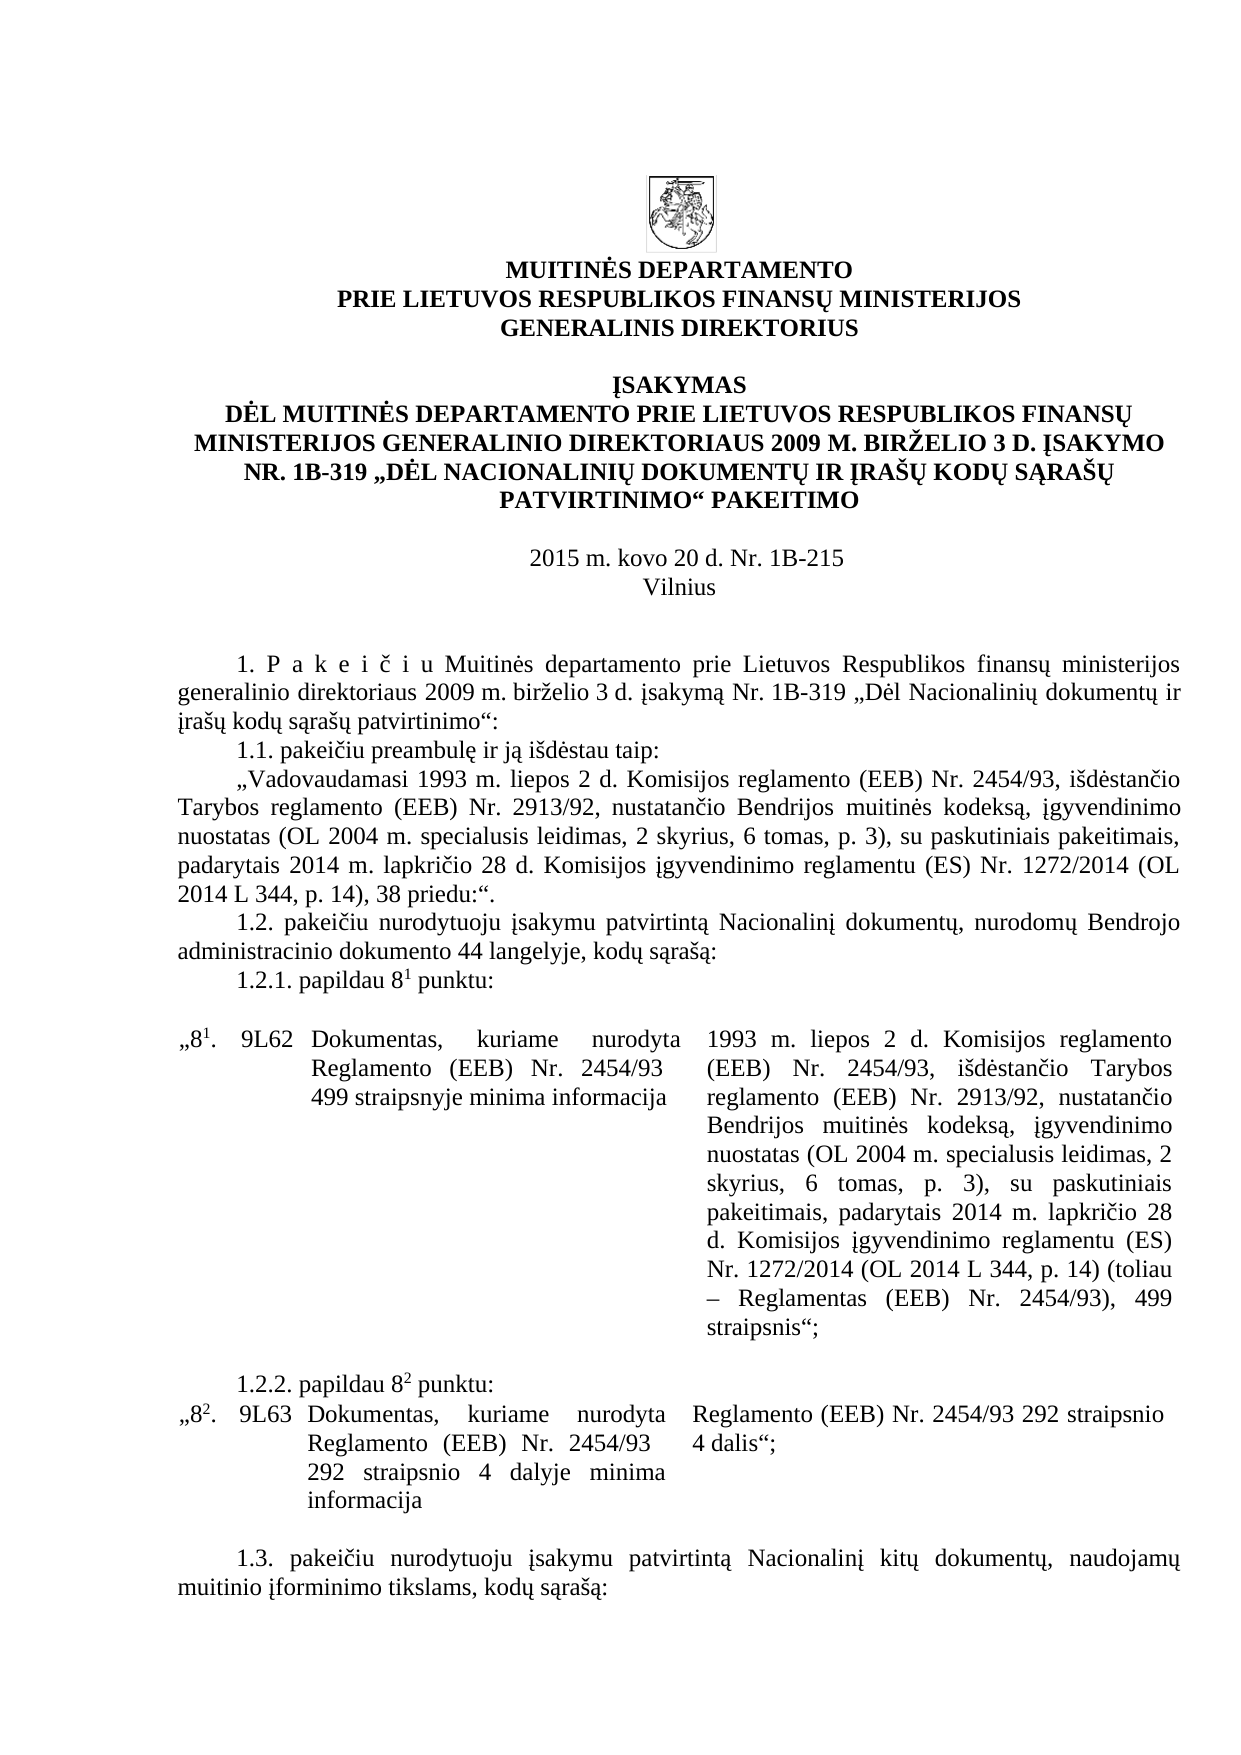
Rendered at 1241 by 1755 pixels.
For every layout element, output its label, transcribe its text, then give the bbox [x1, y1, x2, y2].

text 1. P a k e i č i u Muitinės departamento prie Lietuvos Respublikos finansų ministerijos generalinio direktoriaus 2009 m. birželio 3 d. įsakymą Nr. 1B‑319 „Dėl Nacionalinių dokumentų ir įrašų kodų sąrašų patvirtinimo“: [177, 649, 1181, 735]
text GENERALINIS DIREKTORIUS [177, 313, 1181, 342]
text Vilnius [177, 572, 1181, 601]
table_header 9L62 [239, 1023, 309, 1340]
text DĖL MUITINĖS DEPARTAMENTO PRIE LIETUVOS RESPUBLIKOS FINANSŲ MINISTERIJOS GENERALINIO DIREKTORIAUS 2009 M. BIRŽELIO 3 D. ĮSAKYMO NR. 1B-319 „DĖL NACIONALINIŲ DOKUMENTŲ IR ĮRAŠŲ KODŲ SĄRAŠŲ PATVIRTINIMO“ PAKEITIMO [177, 399, 1181, 514]
table_header 1993 m. liepos 2 d. Komisijos reglamento (EEB) Nr. 2454/93, išdėstančio Tarybos reglamento (EEB) Nr. 2913/92, nustatančio Bendrijos muitinės kodeksą, įgyvendinimo nuostatas (OL 2004 m. specialusis leidimas, 2 skyrius, 6 tomas, p. 3), su paskutiniais pakeitimais, padarytais 2014 m. lapkričio 28 d. Komisijos įgyvendinimo reglamentu (ES) Nr. 1272/2014 (OL 2014 L 344, p. 14) (toliau – Reglamentas (EEB) Nr. 2454/93), 499 straipsnis“; [705, 1023, 1174, 1340]
text MUITINĖS DEPARTAMENTO [177, 256, 1181, 284]
text 2015 m. kovo 20 d. Nr. 1B-215 [192, 543, 1181, 572]
text ĮSAKYMAS [177, 371, 1181, 399]
text 1.2.1. papildau 81 punktu: [177, 965, 1181, 994]
table_header Dokumentas, kuriame nurodyta Reglamento (EEB) Nr. 2454/93 292 straipsnio 4 dalyje minima informacija [306, 1398, 691, 1514]
text 1.2.2. papildau 82 punktu: [177, 1369, 1181, 1398]
table_header Dokumentas, kuriame nurodyta Reglamento (EEB) Nr. 2454/93 499 straipsnyje minima informacija [309, 1023, 705, 1340]
table_header 9L63 [238, 1398, 306, 1514]
text 1.1. pakeičiu preambulę ir ją išdėstau taip: [177, 735, 1181, 764]
text 1.2. pakeičiu nurodytuoju įsakymu patvirtintą Nacionalinį dokumentų, nurodomų Bendrojo administracinio dokumento 44 langelyje, kodų sąrašą: [177, 907, 1181, 965]
table_header „81. [177, 1023, 239, 1340]
text 1.3. pakeičiu nurodytuoju įsakymu patvirtintą Nacionalinį kitų dokumentų, naudojamų muitinio įforminimo tikslams, kodų sąrašą: [177, 1543, 1181, 1601]
table_header „82. [177, 1398, 237, 1514]
text „Vadovaudamasi 1993 m. liepos 2 d. Komisijos reglamento (EEB) Nr. 2454/93, išdėstančio Tarybos reglamento (EEB) Nr. 2913/92, nustatančio Bendrijos muitinės kodeksą, įgyvendinimo nuostatas (OL 2004 m. specialusis leidimas, 2 skyrius, 6 tomas, p. 3), su paskutiniais pakeitimais, padarytais 2014 m. lapkričio 28 d. Komisijos įgyvendinimo reglamentu (ES) Nr. 1272/2014 (OL 2014 L 344, p. 14), 38 priedu:“. [177, 764, 1181, 907]
table_header Reglamento (EEB) Nr. 2454/93 292 straipsnio 4 dalis“; [691, 1398, 1174, 1514]
text PRIE LIETUVOS RESPUBLIKOS FINANSŲ MINISTERIJOS [177, 284, 1181, 313]
